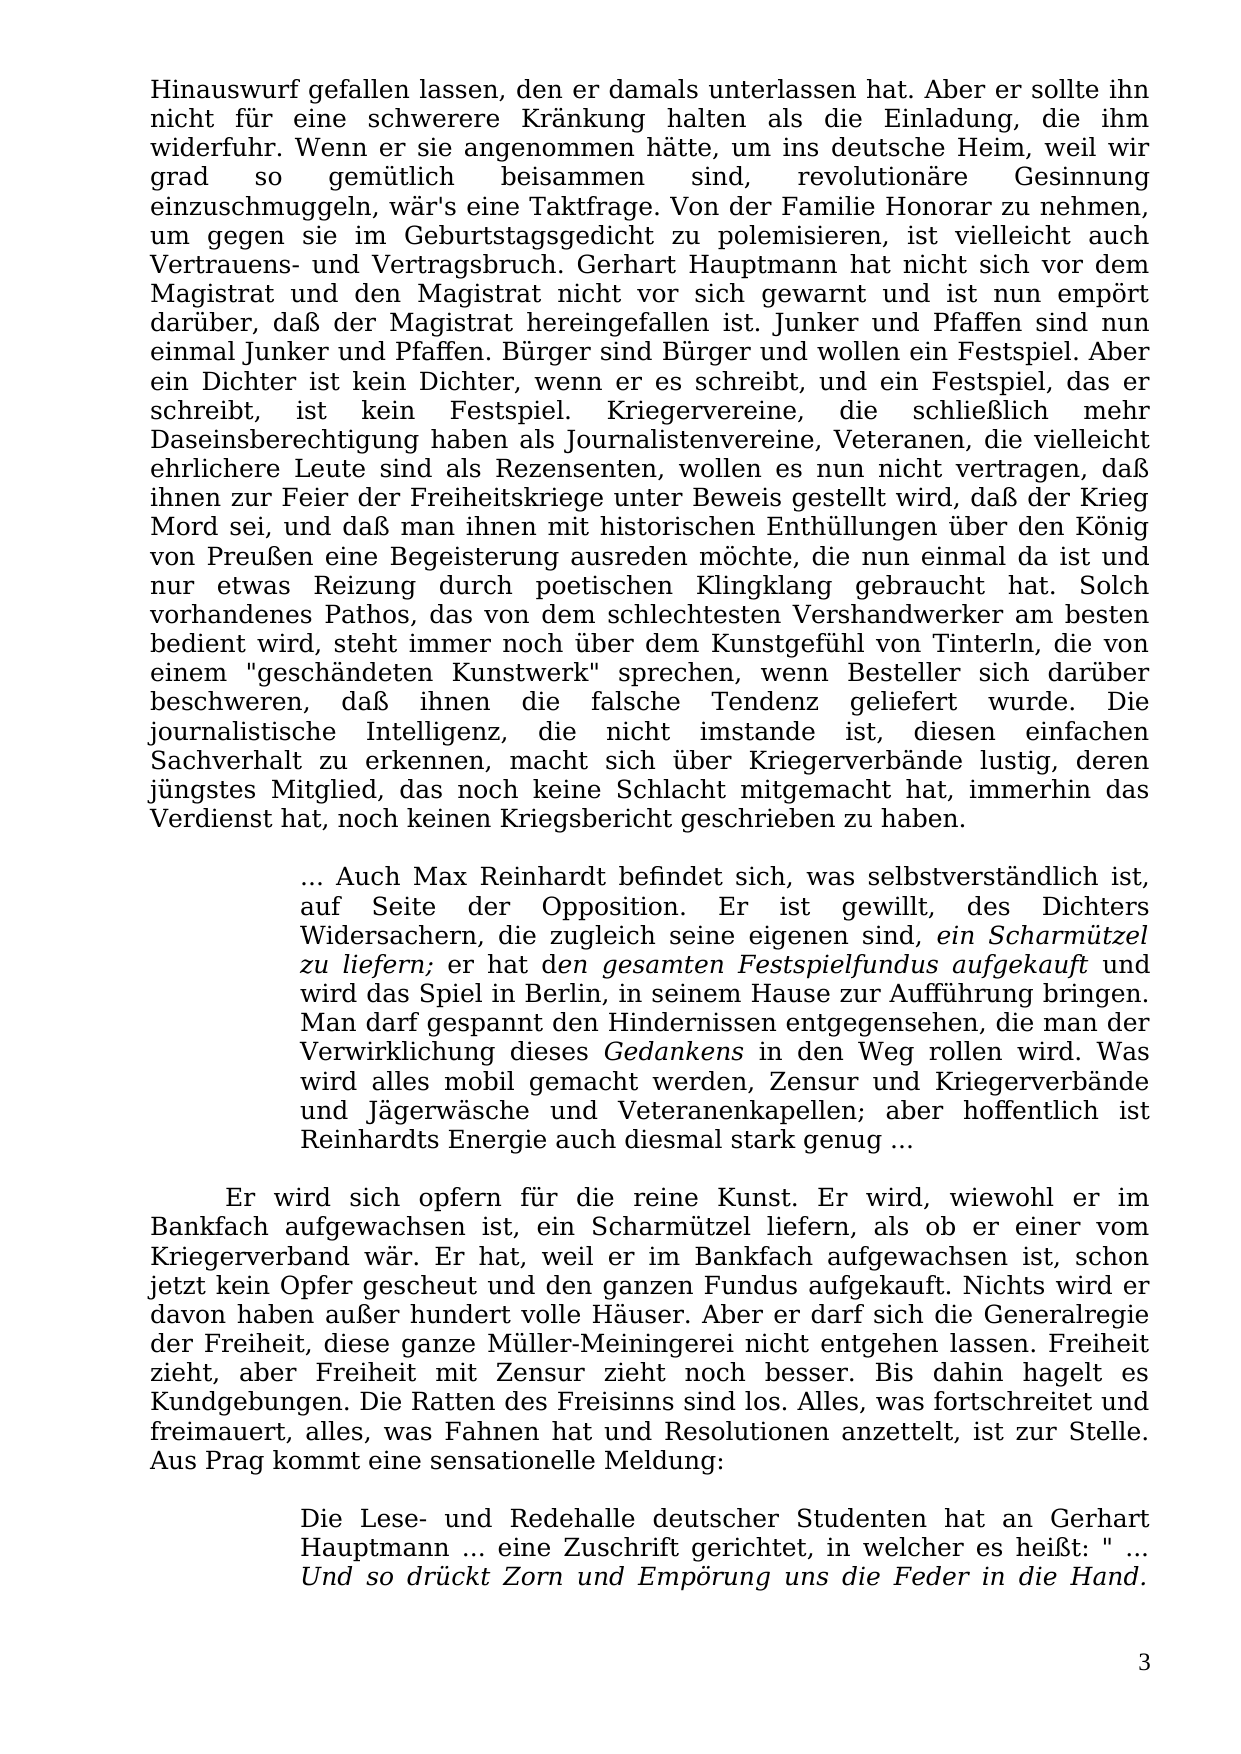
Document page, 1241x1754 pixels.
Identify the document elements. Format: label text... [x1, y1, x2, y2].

text ... Auch Max Reinhardt befindet sich, was selbstverständlich ist, auf Seite der Opposition. Er ist gewillt, des Dichters Widersachern, die zugleich seine eigenen sind, ein Scharmützel zu liefern; er hat den gesamten Festspielfundus aufgekauft und wird das Spiel in Berlin, in seinem Hause zur Aufführung bringen. Man darf gespannt den Hindernissen entgegensehen, die man der Verwirklichung dieses Gedankens in den Weg rollen wird. Was wird alles mobil gemacht werden, Zensur und Kriegerverbände und Jägerwäsche und Veteranenkapellen; aber hoffentlich ist Reinhardts Energie auch diesmal stark genug ... [300, 862, 1151, 1154]
text Die Lese- und Redehalle deutscher Studenten hat an Gerhart Hauptmann ... eine Zuschrift gerichtet, in welcher es heißt: " ... Und so drückt Zorn und Empörung uns die Feder in die Hand. [300, 1504, 1151, 1592]
text Hinauswurf gefallen lassen, den er damals unterlassen hat. Aber er sollte ihn nicht für eine schwerere Kränkung halten als die Einladung, die ihm widerfuhr. Wenn er sie angenommen hätte, um ins deutsche Heim, weil wir grad so gemütlich beisammen sind, revolutionäre Gesinnung einzuschmuggeln, wär's eine Taktfrage. Von der Familie Honorar zu nehmen, um gegen sie im Geburtstagsgedicht zu polemisieren, ist vielleicht auch Vertrauens- und Vertragsbruch. Gerhart Hauptmann hat nicht sich vor dem Magistrat und den Magistrat nicht vor sich gewarnt und ist nun empört darüber, daß der Magistrat hereingefallen ist. Junker und Pfaffen sind nun einmal Junker und Pfaffen. Bürger sind Bürger und wollen ein Festspiel. Aber ein Dichter ist kein Dichter, wenn er es schreibt, und ein Festspiel, das er schreibt, ist kein Festspiel. Kriegervereine, die schließlich mehr Daseinsberechtigung haben als Journalistenvereine, Veteranen, die vielleicht ehrlichere Leute sind als Rezensenten, wollen es nun nicht vertragen, daß ihnen zur Feier der Freiheitskriege unter Beweis gestellt wird, daß der Krieg Mord sei, und daß man ihnen mit historischen Enthüllungen über den König von Preußen eine Begeisterung ausreden möchte, die nun einmal da ist und nur etwas Reizung durch poetischen Klingklang gebraucht hat. Solch vorhandenes Pathos, das von dem schlechtesten Vershandwerker am besten bedient wird, steht immer noch über dem Kunstgefühl von Tinterln, die von einem "geschändeten Kunstwerk" sprechen, wenn Besteller sich darüber beschweren, daß ihnen die falsche Tendenz geliefert wurde. Die journalistische Intelligenz, die nicht imstande ist, diesen einfachen Sachverhalt zu erkennen, macht sich über Kriegerverbände lustig, deren jüngstes Mitglied, das noch keine Schlacht mitgemacht hat, immerhin das Verdienst hat, noch keinen Kriegsbericht geschrieben zu haben. [150, 75, 1151, 833]
text Er wird sich opfern für die reine Kunst. Er wird, wiewohl er im Bankfach aufgewachsen ist, ein Scharmützel liefern, als ob er einer vom Kriegerverband wär. Er hat, weil er im Bankfach aufgewachsen ist, schon jetzt kein Opfer gescheut und den ganzen Fundus aufgekauft. Nichts wird er davon haben außer hundert volle Häuser. Aber er darf sich die Generalregie der Freiheit, diese ganze Müller-Meiningerei nicht entgehen lassen. Freiheit zieht, aber Freiheit mit Zensur zieht noch besser. Bis dahin hagelt es Kundgebungen. Die Ratten des Freisinns sind los. Alles, was fortschreitet und freimauert, alles, was Fahnen hat und Resolutionen anzettelt, ist zur Stelle. Aus Prag kommt eine sensationelle Meldung: [150, 1183, 1151, 1475]
